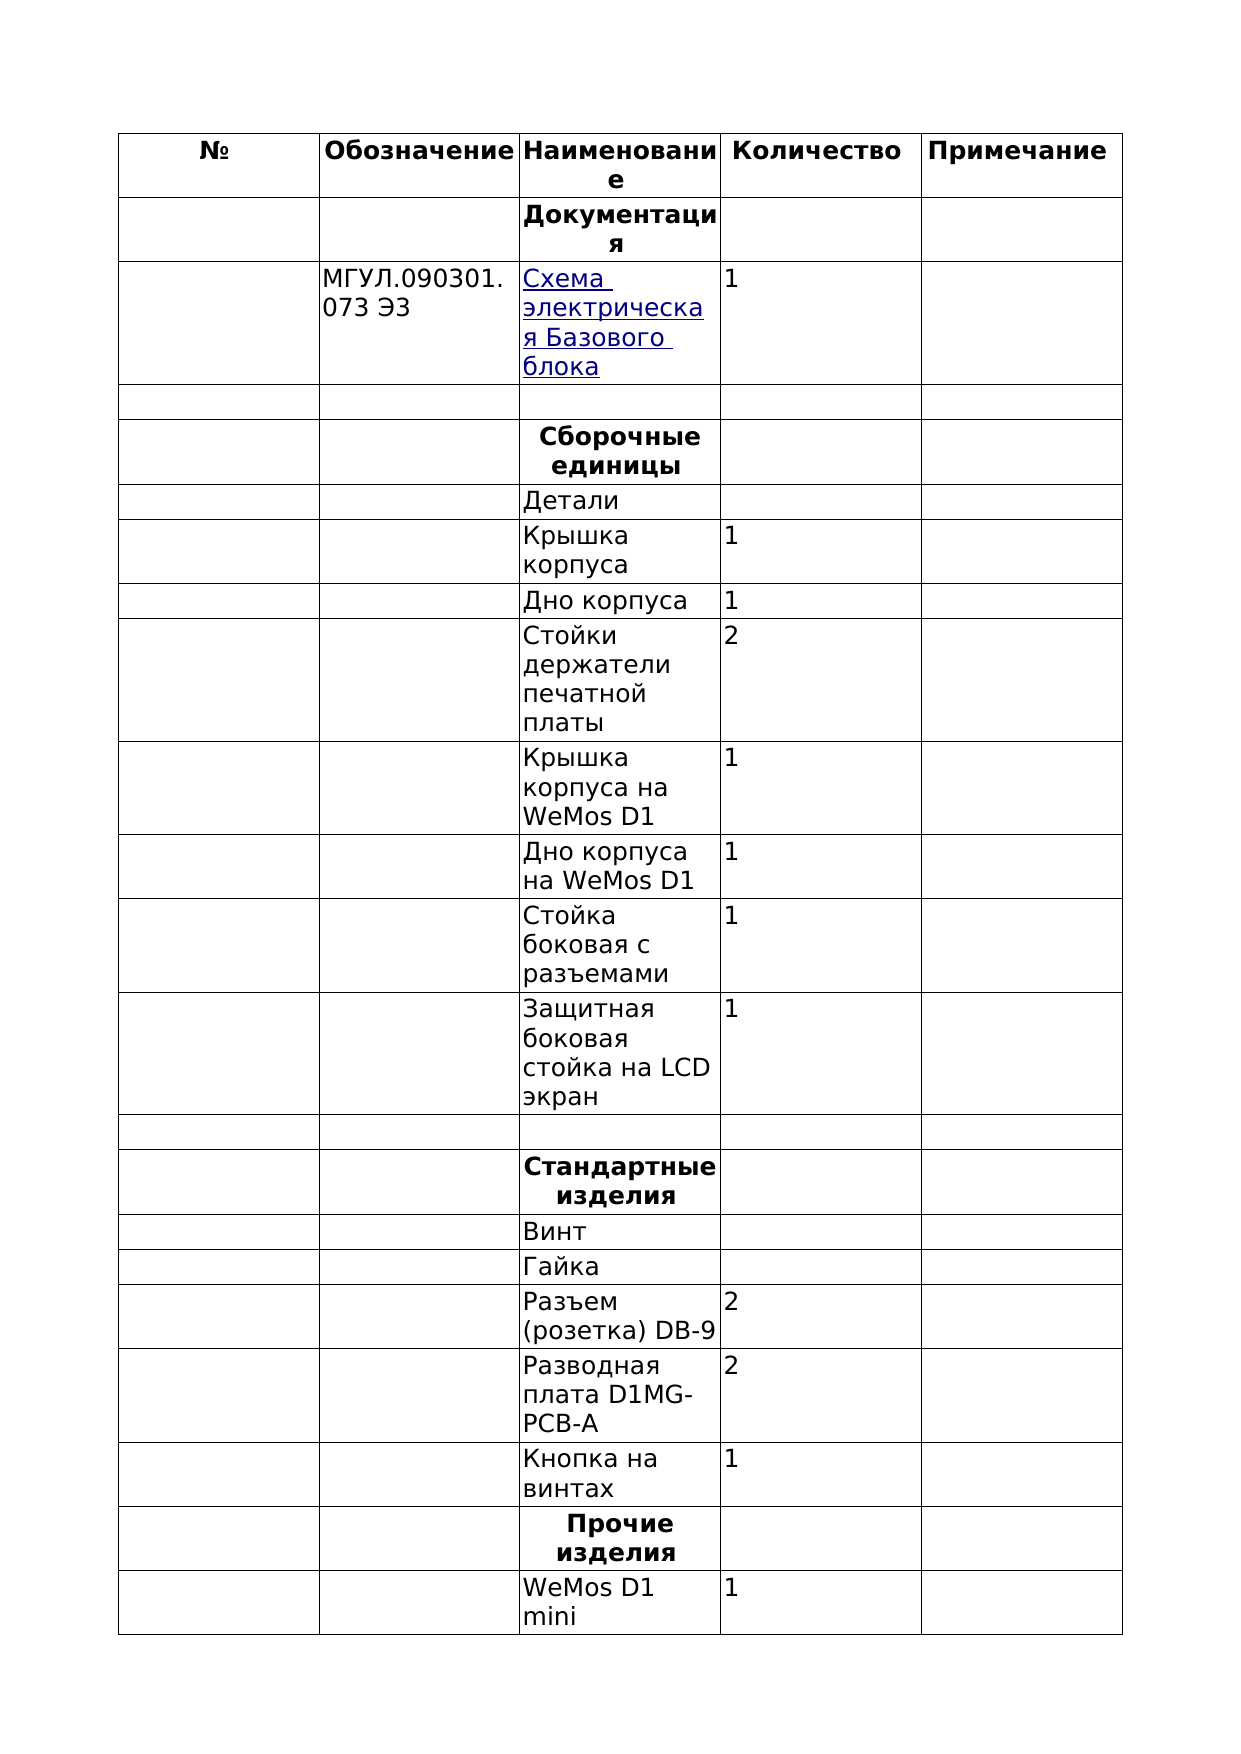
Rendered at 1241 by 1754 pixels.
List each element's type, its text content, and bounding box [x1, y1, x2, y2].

table_cell [922, 1250, 1122, 1284]
table_cell [119, 742, 319, 834]
table_cell [119, 420, 319, 483]
table_cell [119, 1571, 319, 1634]
table_cell Винт [520, 1215, 720, 1249]
table_cell Дно корпуса на WeMos D1 [520, 835, 720, 898]
table_cell Разъем (розетка) DB-9 [520, 1285, 720, 1348]
table_cell Сборочные единицы [520, 420, 720, 483]
table_cell 1 [721, 993, 921, 1114]
table_cell [922, 619, 1122, 741]
table_cell [320, 1349, 519, 1442]
table_header Наименование [520, 134, 720, 197]
table_cell Схема электрическая Базового блока [520, 262, 720, 384]
table_cell Прочие изделия [520, 1507, 720, 1570]
table_cell [320, 993, 519, 1114]
table_cell [320, 198, 519, 261]
table_cell Стойка боковая с разъемами [520, 899, 720, 992]
table_cell [320, 385, 519, 419]
table_cell [922, 1349, 1122, 1442]
table_cell [119, 1250, 319, 1284]
table_cell Крышка корпуса на WeMos D1 [520, 742, 720, 834]
table_cell 1 [721, 1443, 921, 1506]
table_cell [119, 262, 319, 384]
table_cell 2 [721, 619, 921, 741]
table_cell [320, 1285, 519, 1348]
table_cell [320, 485, 519, 518]
table_cell 1 [721, 835, 921, 898]
table_cell [119, 1507, 319, 1570]
table_header № [119, 134, 319, 197]
table_cell [119, 584, 319, 618]
table_cell [922, 1215, 1122, 1249]
table_cell [721, 385, 921, 419]
table_cell [922, 899, 1122, 992]
table_cell [922, 385, 1122, 419]
table_cell 1 [721, 262, 921, 384]
table_cell [320, 1250, 519, 1284]
table_cell [922, 1571, 1122, 1634]
table_cell [922, 1150, 1122, 1214]
table_cell [922, 993, 1122, 1114]
table_cell [922, 485, 1122, 518]
table_cell [721, 198, 921, 261]
table_cell [320, 1150, 519, 1214]
table_cell 1 [721, 520, 921, 583]
table_cell [320, 835, 519, 898]
table_cell [721, 1150, 921, 1214]
table_cell [922, 520, 1122, 583]
table_cell [320, 619, 519, 741]
table_cell 1 [721, 742, 921, 834]
table_cell [922, 1115, 1122, 1149]
table_cell Стандартные изделия [520, 1150, 720, 1214]
table_cell [119, 520, 319, 583]
table_cell [119, 1443, 319, 1506]
table_cell Дно корпуса [520, 584, 720, 618]
table_cell [721, 1215, 921, 1249]
table_cell [119, 1150, 319, 1214]
table_cell [922, 584, 1122, 618]
table_cell [119, 485, 319, 518]
table_cell [721, 485, 921, 518]
table_cell [320, 1443, 519, 1506]
table_cell 2 [721, 1285, 921, 1348]
table_cell Крышка корпуса [520, 520, 720, 583]
table_cell МГУЛ.090301.073 Э3 [320, 262, 519, 384]
table_cell [119, 835, 319, 898]
table_cell Документация [520, 198, 720, 261]
table_cell Гайка [520, 1250, 720, 1284]
table_cell [119, 198, 319, 261]
table_cell [320, 520, 519, 583]
table_header Примечание [922, 134, 1122, 197]
table_header Обозначение [320, 134, 519, 197]
table_cell [922, 262, 1122, 384]
table_cell Детали [520, 485, 720, 518]
table_cell [922, 420, 1122, 483]
table_cell [119, 1115, 319, 1149]
table_cell [119, 1215, 319, 1249]
table_header Количество [721, 134, 921, 197]
table_cell [320, 584, 519, 618]
table_cell [922, 1443, 1122, 1506]
table_cell 2 [721, 1349, 921, 1442]
table_cell [922, 835, 1122, 898]
table_cell [119, 619, 319, 741]
table_cell 1 [721, 584, 921, 618]
table_cell [922, 1285, 1122, 1348]
table_cell [922, 198, 1122, 261]
table_cell [320, 899, 519, 992]
table_cell [721, 420, 921, 483]
table_cell WeMos D1 mini [520, 1571, 720, 1634]
table_cell Кнопка на винтах [520, 1443, 720, 1506]
table_cell Защитная боковая стойка на LCD экран [520, 993, 720, 1114]
table_cell [119, 1285, 319, 1348]
table_cell [119, 899, 319, 992]
table_cell Стойки держатели печатной платы [520, 619, 720, 741]
table_cell [119, 385, 319, 419]
table_cell [520, 385, 720, 419]
table_cell [320, 742, 519, 834]
table_cell [520, 1115, 720, 1149]
table_cell [320, 1571, 519, 1634]
table_cell 1 [721, 899, 921, 992]
table_cell [922, 742, 1122, 834]
table_cell [320, 1115, 519, 1149]
table_cell [721, 1507, 921, 1570]
table_cell [119, 993, 319, 1114]
table_cell [119, 1349, 319, 1442]
table_cell [320, 1507, 519, 1570]
table_cell [721, 1115, 921, 1149]
table_cell [922, 1507, 1122, 1570]
table_cell [320, 420, 519, 483]
table_cell 1 [721, 1571, 921, 1634]
table_cell Разводная плата D1MG-PCB-A [520, 1349, 720, 1442]
table_cell [721, 1250, 921, 1284]
table_cell [320, 1215, 519, 1249]
